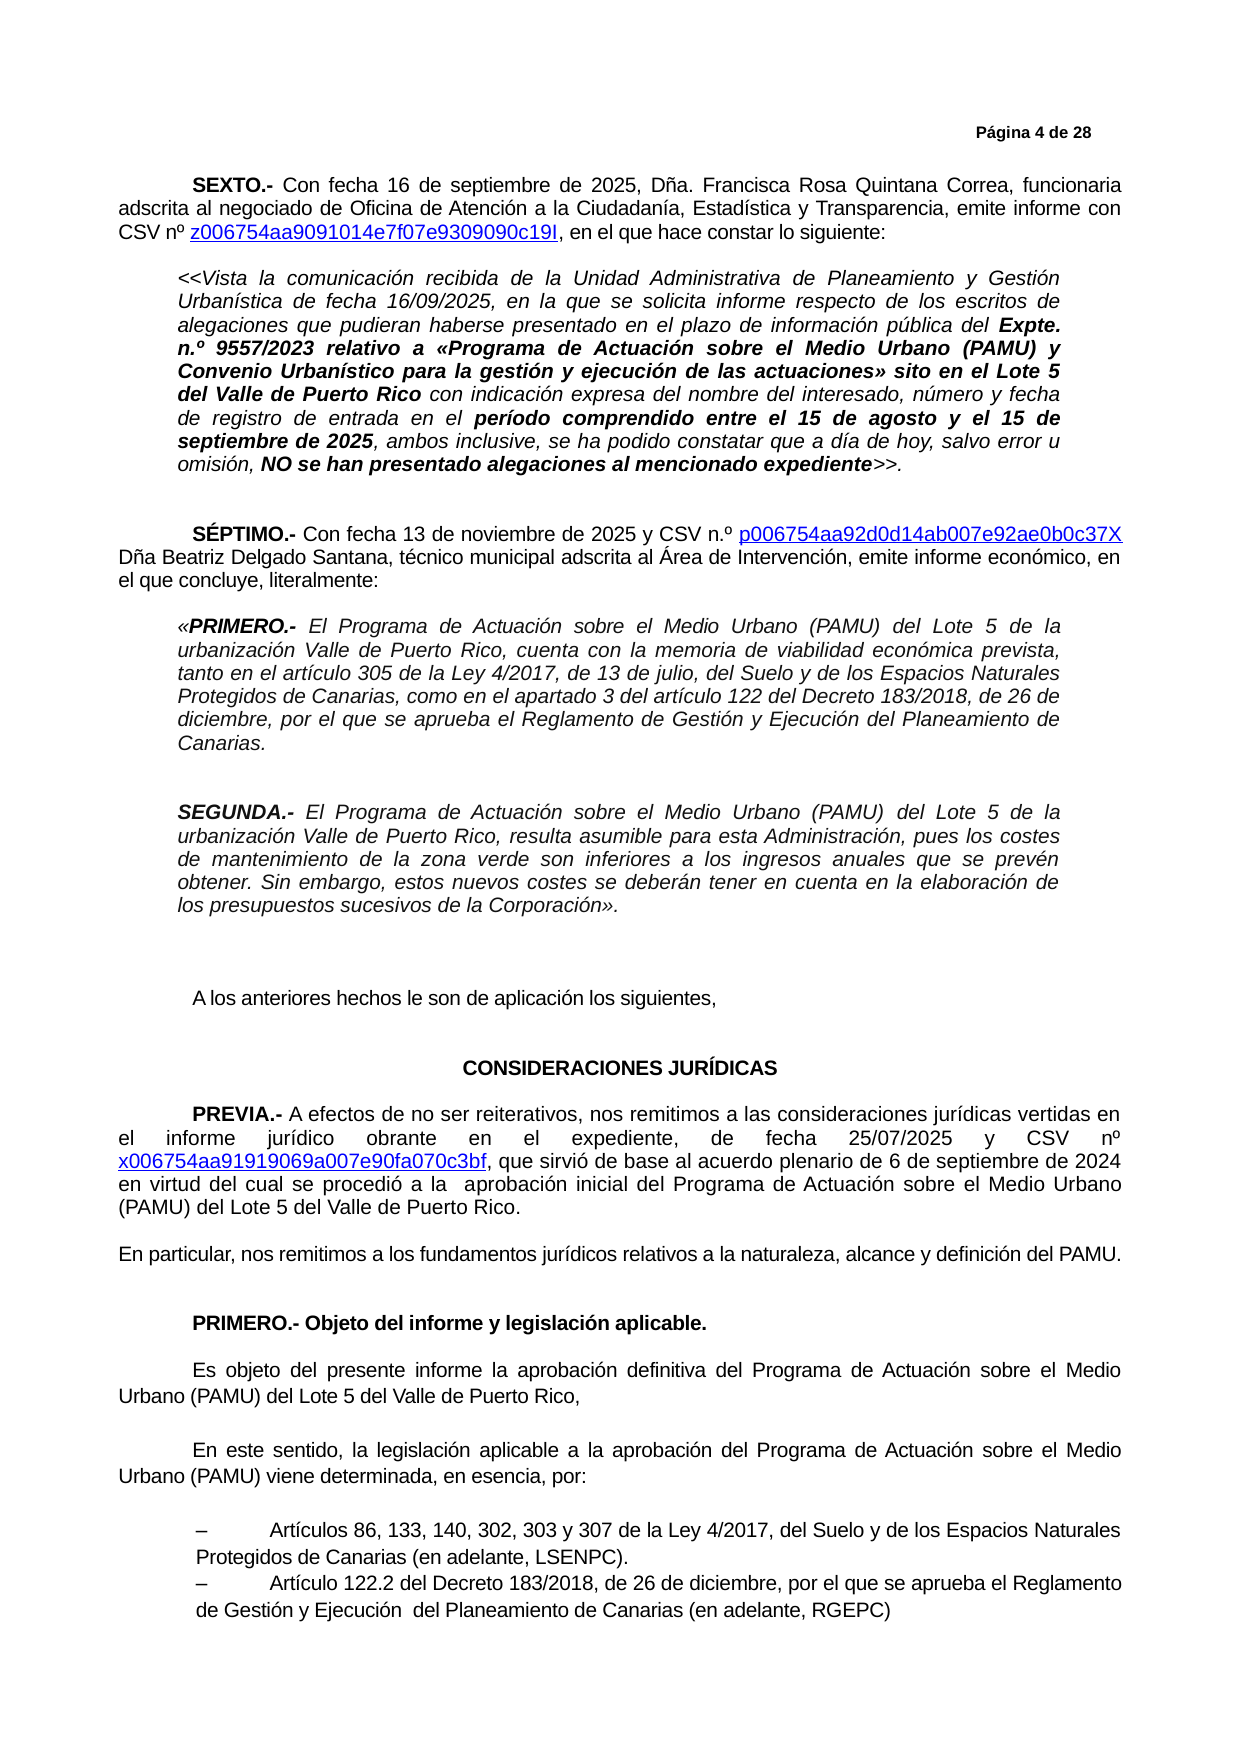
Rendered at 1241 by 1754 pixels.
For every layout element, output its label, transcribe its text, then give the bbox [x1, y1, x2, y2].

text «PRIMERO.- El Programa de Actuación sobre el Medio Urbano (PAMU) del Lote 5 de la urbanización Valle de Puerto Rico, cuenta con la memoria de viabilidad económica prevista, tanto en el artículo 305 de la Ley 4/2017, de 13 de julio, del Suelo y de los Espacios Naturales Protegidos de Canarias, como en el apartado 3 del artículo 122 del Decreto 183/2018, de 26 de diciembre, por el que se aprueba el Reglamento de Gestión y Ejecución del Planeamiento de Canarias. [177, 615, 1063, 754]
text <<Vista la comunicación recibida de la Unidad Administrativa de Planeamiento y Gestión Urbanística de fecha 16/09/2025, en la que se solicita informe respecto de los escritos de alegaciones que pudieran haberse presentado en el plazo de información pública del Expte. n.º 9557/2023 relativo a «Programa de Actuación sobre el Medio Urbano (PAMU) y Convenio Urbanístico para la gestión y ejecución de las actuaciones» sito en el Lote 5 del Valle de Puerto Rico con indicación expresa del nombre del interesado, número y fecha de registro de entrada en el período comprendido entre el 15 de agosto y el 15 de septiembre de 2025, ambos inclusive, se ha podido constatar que a día de hoy, salvo error u omisión, NO se han presentado alegaciones al mencionado expediente>>. [177, 267, 1063, 476]
list Artículo 122.2 del Decreto 183/2018, de 26 de diciembre, por el que se aprueba el Reglamento de Gestión y Ejecución del Planeamiento de Canarias (en adelante, RGEPC) [196, 1572, 1122, 1622]
text SEXTO.- Con fecha 16 de septiembre de 2025, Dña. Francisca Rosa Quintana Correa, funcionaria adscrita al negociado de Oficina de Atención a la Ciudadanía, Estadística y Transparencia, emite informe con CSV nº z006754aa9091014e7f07e9309090c19I, en el que hace constar lo siguiente: [118, 174, 1122, 243]
text PREVIA.- A efectos de no ser reiterativos, nos remitimos a las consideraciones jurídicas vertidas en el informe jurídico obrante en el expediente, de fecha 25/07/2025 y CSV nº x006754aa91919069a007e90fa070c3bf, que sirvió de base al acuerdo plenario de 6 de septiembre de 2024 en virtud del cual se procedió a la aprobación inicial del Programa de Actuación sobre el Medio Urbano (PAMU) del Lote 5 del Valle de Puerto Rico. [118, 1103, 1122, 1219]
text En este sentido, la legislación aplicable a la aprobación del Programa de Actuación sobre el Medio Urbano (PAMU) viene determinada, en esencia, por: [118, 1438, 1122, 1488]
list Artículos 86, 133, 140, 302, 303 y 307 de la Ley 4/2017, del Suelo y de los Espacios Naturales Protegidos de Canarias (en adelante, LSENPC). [196, 1518, 1122, 1568]
text A los anteriores hechos le son de aplicación los siguientes, [118, 987, 1122, 1010]
text SÉPTIMO.- Con fecha 13 de noviembre de 2025 y CSV n.º p006754aa92d0d14ab007e92ae0b0c37X Dña Beatriz Delgado Santana, técnico municipal adscrita al Área de Intervención, emite informe económico, en el que concluye, literalmente: [118, 522, 1122, 592]
text Es objeto del presente informe la aprobación definitiva del Programa de Actuación sobre el Medio Urbano (PAMU) del Lote 5 del Valle de Puerto Rico, [118, 1358, 1122, 1408]
text CONSIDERACIONES JURÍDICAS [118, 1056, 1122, 1080]
text SEGUNDA.- El Programa de Actuación sobre el Medio Urbano (PAMU) del Lote 5 de la urbanización Valle de Puerto Rico, resulta asumible para esta Administración, pues los costes de mantenimiento de la zona verde son inferiores a los ingresos anuales que se prevén obtener. Sin embargo, estos nuevos costes se deberán tener en cuenta en la elaboración de los presupuestos sucesivos de la Corporación». [177, 801, 1063, 917]
text PRIMERO.- Objeto del informe y legislación aplicable. [118, 1312, 1122, 1335]
text En particular, nos remitimos a los fundamentos jurídicos relativos a la naturaleza, alcance y definición del PAMU. [118, 1242, 1122, 1266]
